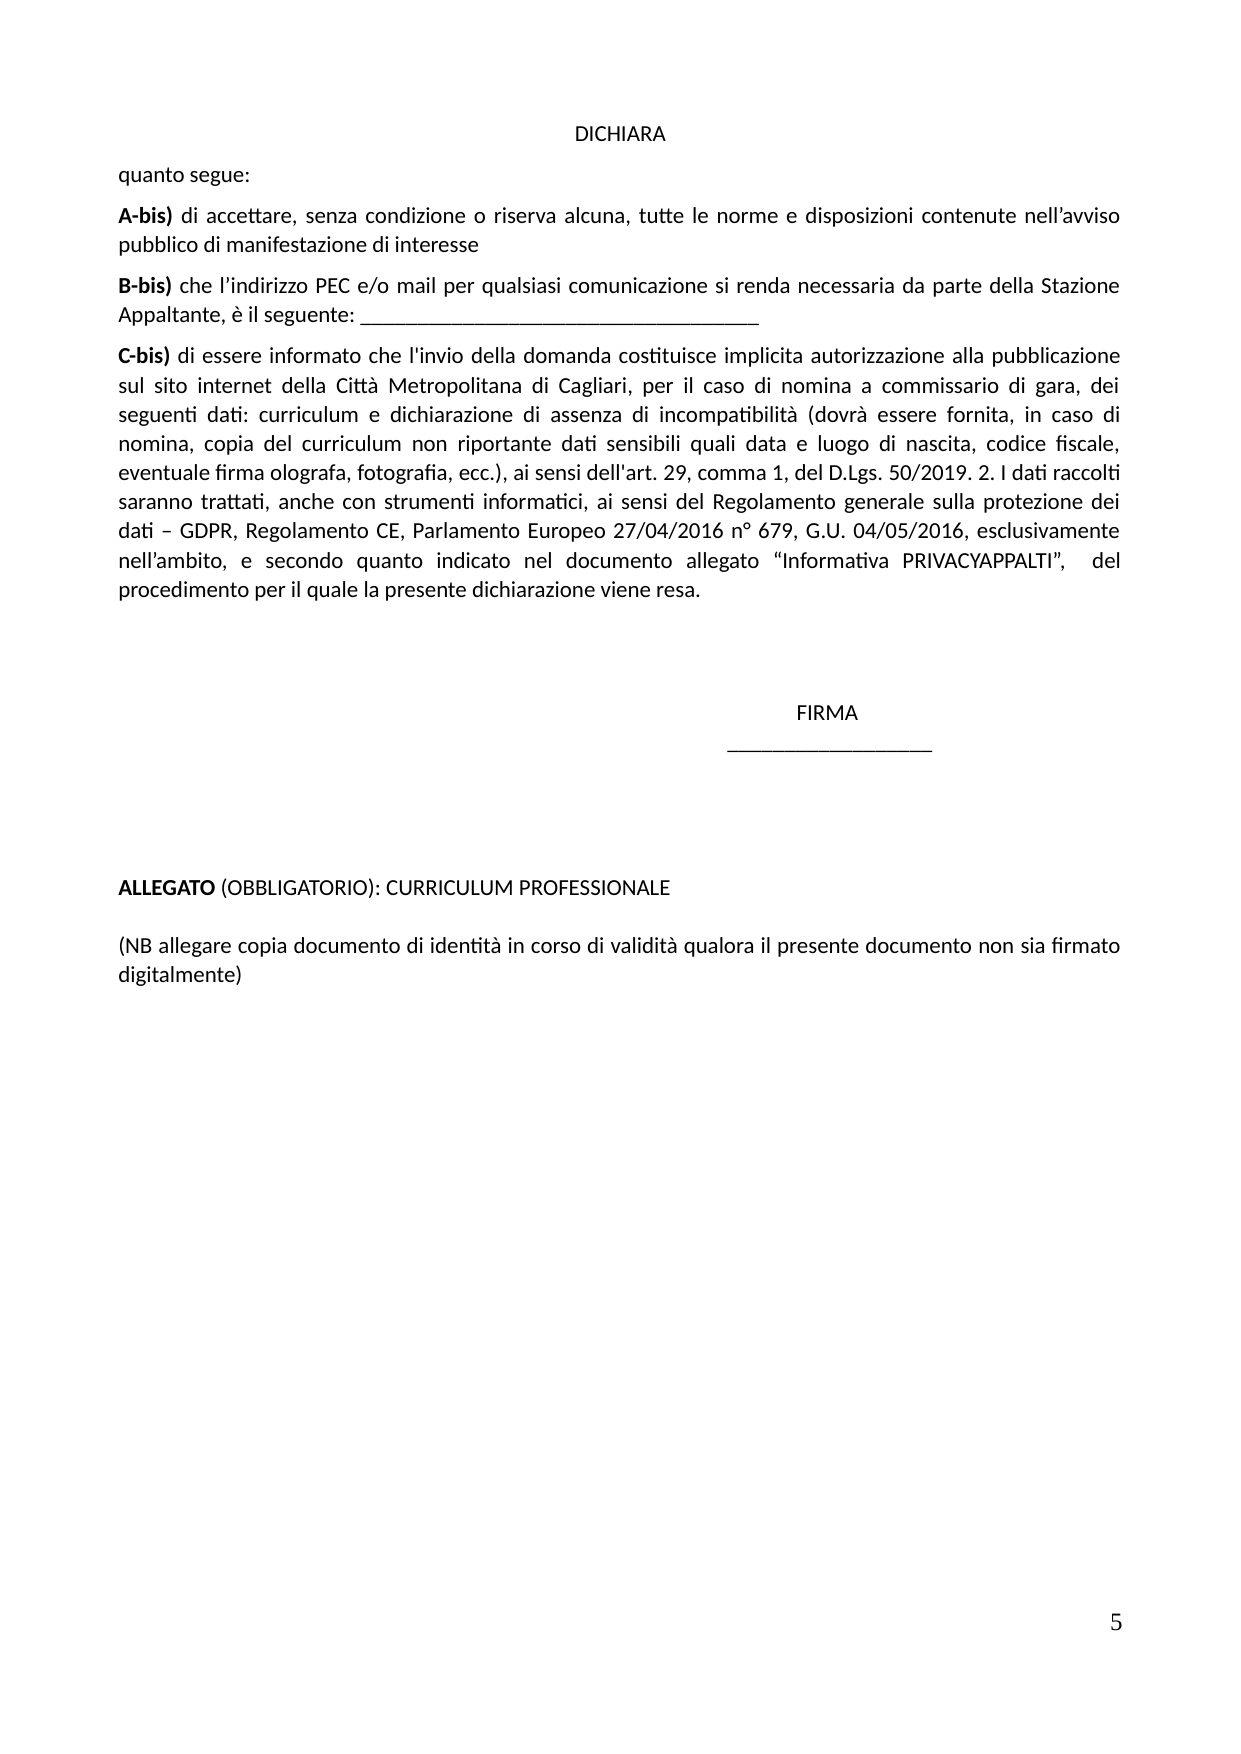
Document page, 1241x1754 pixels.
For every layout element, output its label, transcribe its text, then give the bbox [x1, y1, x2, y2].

text FIRMA [537, 697, 1122, 726]
text (NB allegare copia documento di identità in corso di validità qualora il presente documento non sia firmato digitalmente) [118, 930, 1122, 988]
text DICHIARA [118, 118, 1122, 147]
text B-bis) che l’indirizzo PEC e/o mail per qualsiasi comunicazione si renda necessaria da parte della Stazione Appaltante, è il seguente: ___________________________________ [118, 270, 1122, 329]
text __________________ [537, 726, 1122, 755]
text quanto segue: [118, 159, 1122, 188]
text A-bis) di accettare, senza condizione o riserva alcuna, tutte le norme e disposizioni contenute nell’avviso pubblico di manifestazione di interesse [118, 200, 1122, 258]
text ALLEGATO (OBBLIGATORIO): CURRICULUM PROFESSIONALE [118, 872, 1122, 901]
text C-bis) di essere informato che l'invio della domanda costituisce implicita autorizzazione alla pubblicazione sul sito internet della Città Metropolitana di Cagliari, per il caso di nomina a commissario di gara, dei seguenti dati: curriculum e dichiarazione di assenza di incompatibilità (dovrà essere fornita, in caso di nomina, copia del curriculum non riportante dati sensibili quali data e luogo di nascita, codice fiscale, eventuale firma olografa, fotografia, ecc.), ai sensi dell'art. 29, comma 1, del D.Lgs. 50/2019. 2. I dati raccolti saranno trattati, anche con strumenti informatici, ai sensi del Regolamento generale sulla protezione dei dati – GDPR, Regolamento CE, Parlamento Europeo 27/04/2016 n° 679, G.U. 04/05/2016, esclusivamente nell’ambito, e secondo quanto indicato nel documento allegato “Informativa PRIVACYAPPALTI”, del procedimento per il quale la presente dichiarazione viene resa. [118, 341, 1122, 603]
